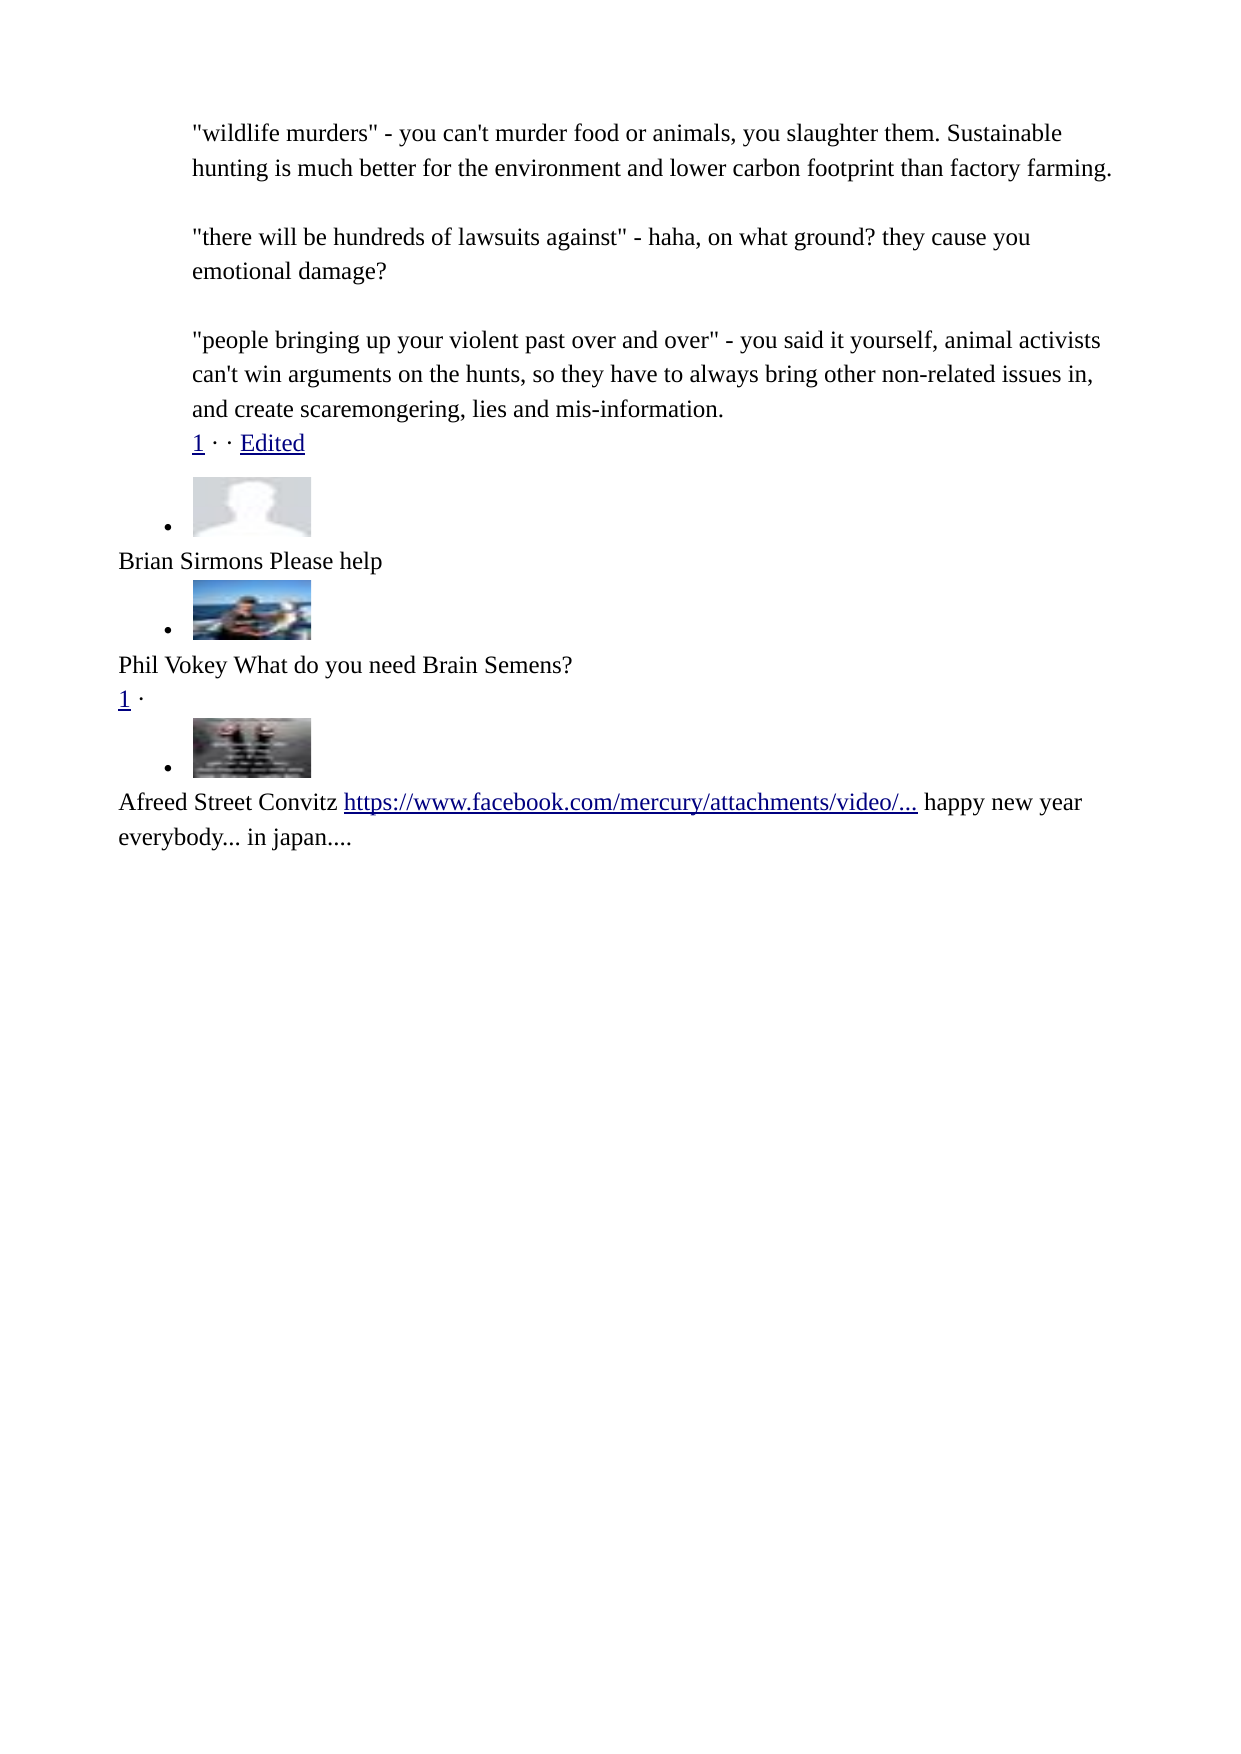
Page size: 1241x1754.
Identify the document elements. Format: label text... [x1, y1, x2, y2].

list 1 · · Edited [162, 428, 1122, 457]
picture [193, 718, 312, 778]
list "wildlife murders" - you can't murder food or animals, you slaughter them. Sustainable hunting is much better for the environment and lower carbon footprint than factory farming. "there will be hundreds of lawsuits against" - haha, on what ground? they cause you emotional damage? "people bringing up your violent past over and over" - you said it yourself, animal activists can't win arguments on the hunts, so they have to always bring other non-related issues in, and create scaremongering, lies and mis-information. [162, 118, 1122, 423]
text Afreed Street Convitz https://www.facebook.com/mercury/attachments/video/... happy new year everybody... in japan.... [118, 787, 1122, 851]
text Brian Sirmons Please help [118, 546, 1122, 575]
text Phil Vokey What do you need Brain Semens? [118, 650, 1122, 678]
picture [193, 580, 312, 640]
picture [193, 477, 312, 537]
text 1 · [118, 684, 1122, 713]
